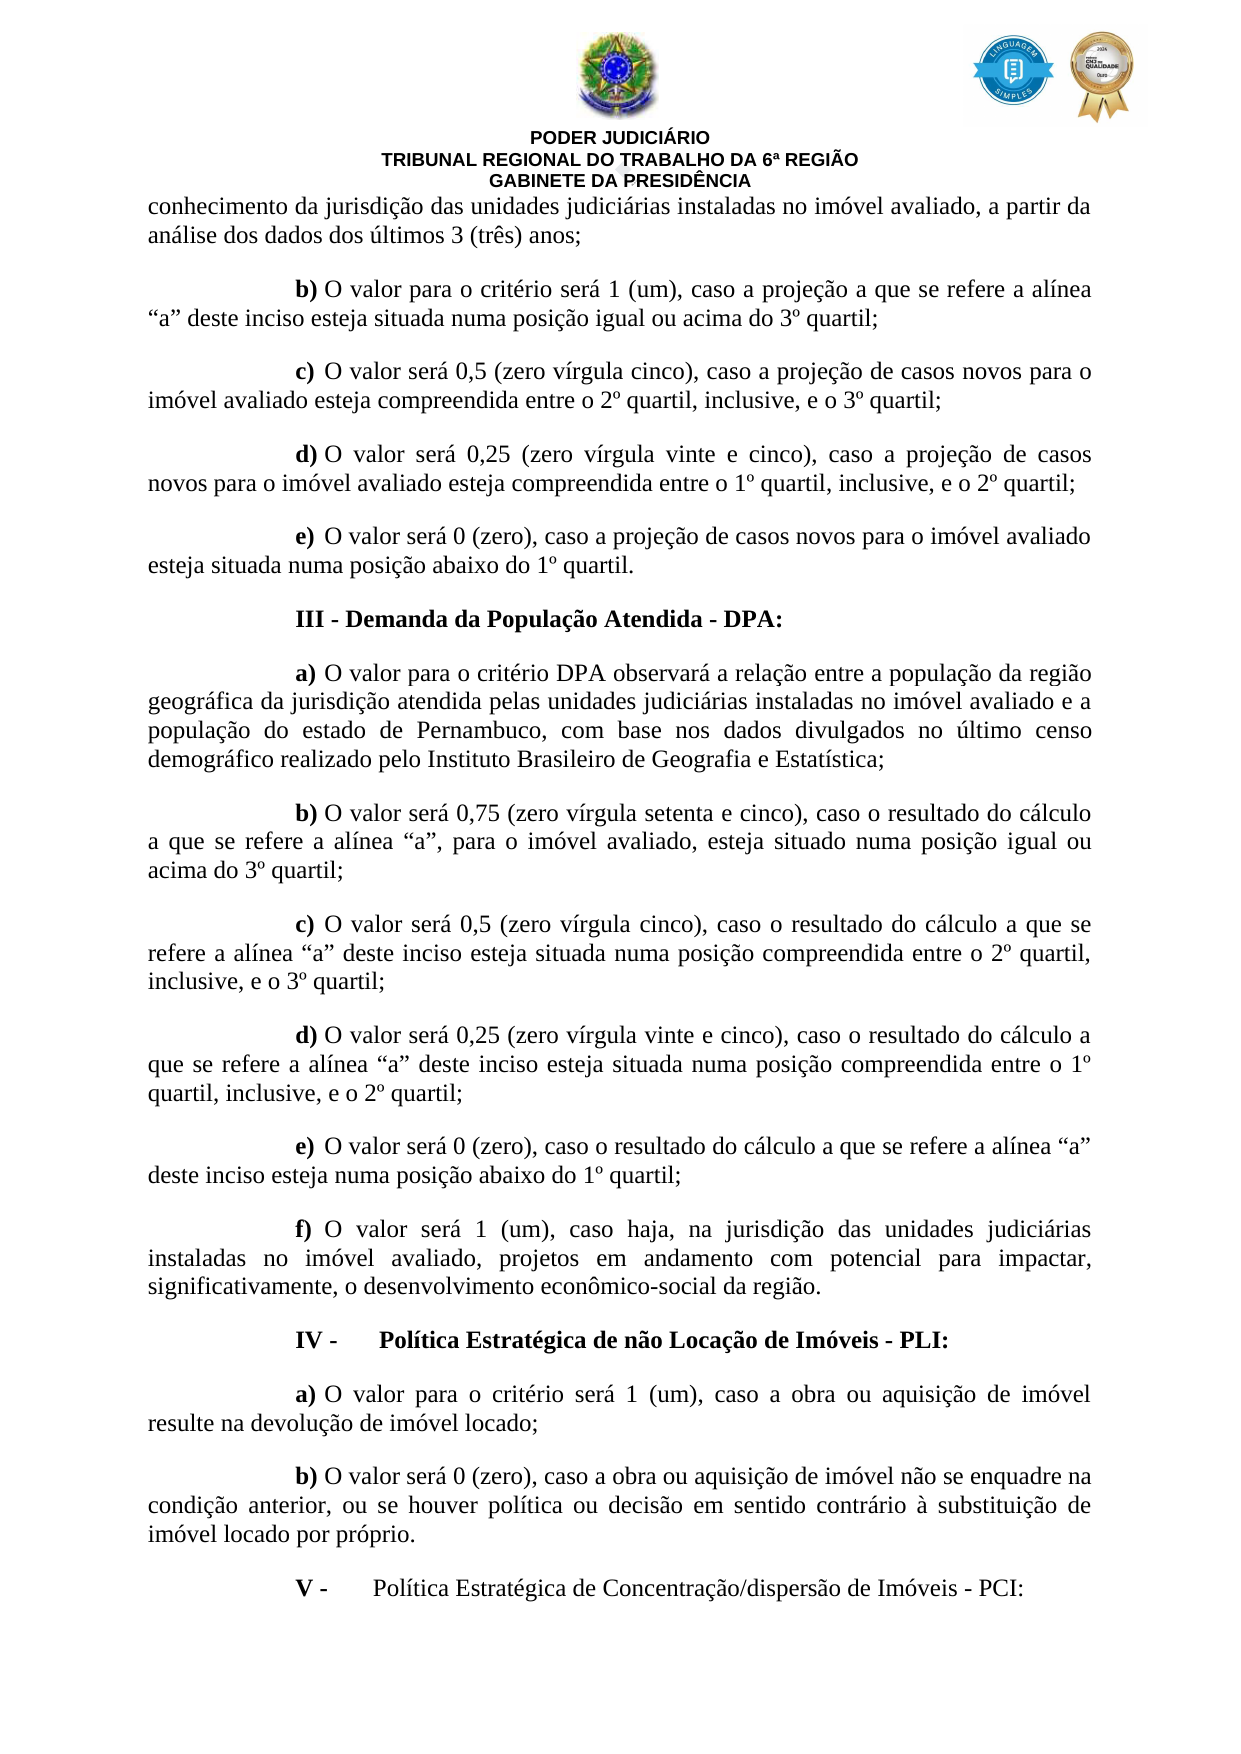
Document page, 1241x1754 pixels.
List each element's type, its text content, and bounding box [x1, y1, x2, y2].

text c) O valor será 0,5 (zero vírgula cinco), caso a projeção de casos novos para o imóvel avaliado esteja compreendida entre o 2º quartil, inclusive, e o 3º quartil; [148, 356, 1093, 414]
text b) O valor para o critério será 1 (um), caso a projeção a que se refere a alínea “a” deste inciso esteja situada numa posição igual ou acima do 3º quartil; [148, 274, 1093, 331]
text d) O valor será 0,25 (zero vírgula vinte e cinco), caso a projeção de casos novos para o imóvel avaliado esteja compreendida entre o 1º quartil, inclusive, e o 2º quartil; [148, 439, 1093, 496]
text V - Política Estratégica de Concentração/dispersão de Imóveis - PCI: [148, 1573, 1093, 1601]
text III - Demanda da População Atendida - DPA: [148, 604, 1093, 633]
text b) O valor será 0,75 (zero vírgula setenta e cinco), caso o resultado do cálculo a que se refere a alínea “a”, para o imóvel avaliado, esteja situado numa posição igual ou acima do 3º quartil; [148, 798, 1093, 884]
text f) O valor será 1 (um), caso haja, na jurisdição das unidades judiciárias instaladas no imóvel avaliado, projetos em andamento com potencial para impactar, significativamente, o desenvolvimento econômico-social da região. [148, 1214, 1093, 1300]
picture [963, 24, 1149, 127]
text a) O valor para o critério será 1 (um), caso a obra ou aquisição de imóvel resulte na devolução de imóvel locado; [148, 1379, 1093, 1436]
text conhecimento da jurisdição das unidades judiciárias instaladas no imóvel avaliado, a partir da análise dos dados dos últimos 3 (três) anos; [148, 191, 1093, 249]
text a) O valor para o critério DPA observará a relação entre a população da região geográfica da jurisdição atendida pelas unidades judiciárias instaladas no imóvel avaliado e a população do estado de Pernambuco, com base nos dados divulgados no último censo demográfico realizado pelo Instituto Brasileiro de Geografia e Estatística; [148, 658, 1093, 773]
text e) O valor será 0 (zero), caso a projeção de casos novos para o imóvel avaliado esteja situada numa posição abaixo do 1º quartil. [148, 521, 1093, 579]
text c) O valor será 0,5 (zero vírgula cinco), caso o resultado do cálculo a que se refere a alínea “a” deste inciso esteja situada numa posição compreendida entre o 2º quartil, inclusive, e o 3º quartil; [148, 909, 1093, 995]
picture [576, 32, 659, 120]
text b) O valor será 0 (zero), caso a obra ou aquisição de imóvel não se enquadre na condição anterior, ou se houver política ou decisão em sentido contrário à substituição de imóvel locado por próprio. [148, 1461, 1093, 1548]
text e) O valor será 0 (zero), caso o resultado do cálculo a que se refere a alínea “a” deste inciso esteja numa posição abaixo do 1º quartil; [148, 1131, 1093, 1189]
text IV - Política Estratégica de não Locação de Imóveis - PLI: [148, 1325, 1093, 1354]
text d) O valor será 0,25 (zero vírgula vinte e cinco), caso o resultado do cálculo a que se refere a alínea “a” deste inciso esteja situada numa posição compreendida entre o 1º quartil, inclusive, e o 2º quartil; [148, 1020, 1093, 1106]
